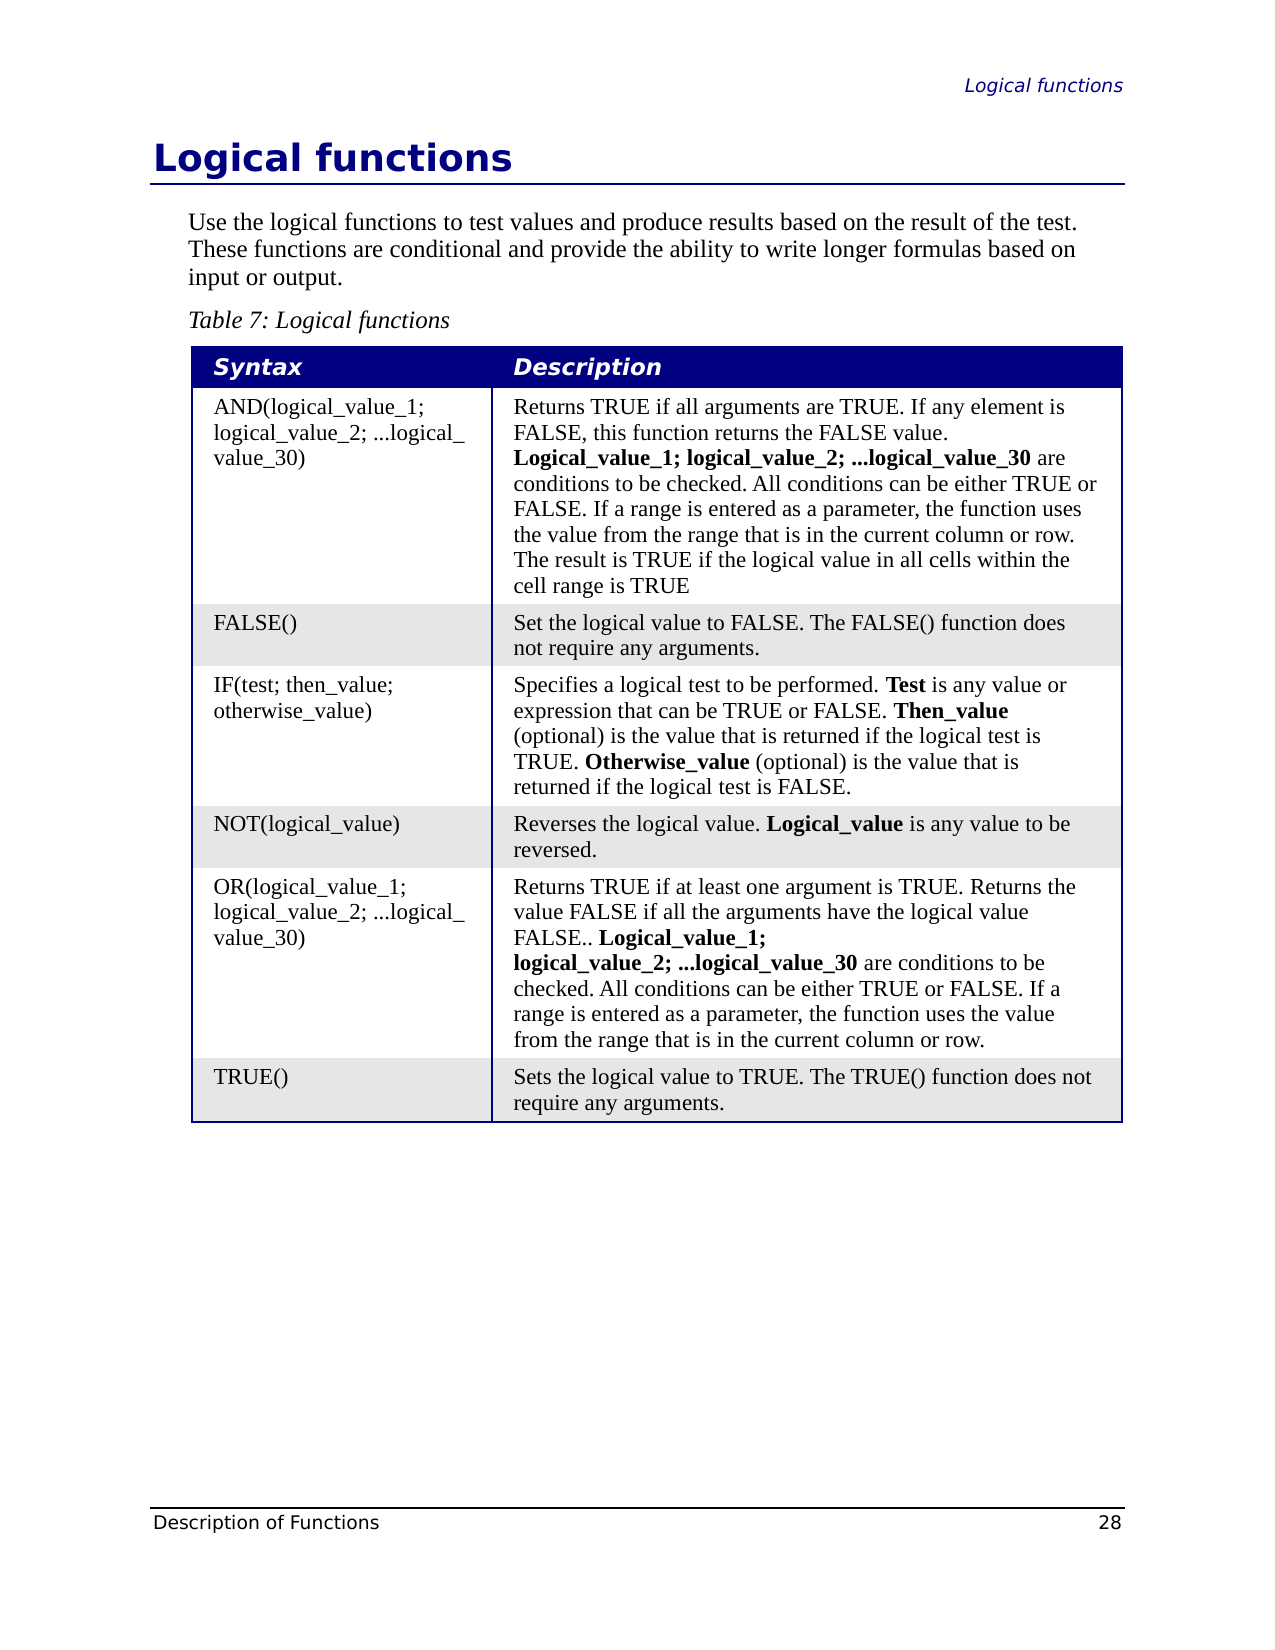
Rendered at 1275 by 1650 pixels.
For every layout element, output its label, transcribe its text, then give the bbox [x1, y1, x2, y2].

table_cell NOT(logical_value) [193, 806, 491, 868]
table_cell Sets the logical value to TRUE. The TRUE() function does not require any arguments. [493, 1058, 1121, 1121]
table_cell Specifies a logical test to be performed. Test is any value or expression that can be TRUE or FALSE. Then_value (optional) is the value that is returned if the logical test is TRUE. Otherwise_value (optional) is the value that is returned if the logical test is FALSE. [493, 666, 1121, 806]
table_cell TRUE() [193, 1058, 491, 1121]
text Table 7: Logical functions [188, 306, 1125, 333]
table_cell Returns TRUE if at least one argument is TRUE. Returns the value FALSE if all the arguments have the logical value FALSE.. Logical_value_1; logical_value_2; ...logical_value_30 are conditions to be checked. All conditions can be either TRUE or FALSE. If a range is entered as a parameter, the function uses the value from the range that is in the current column or row. [493, 868, 1121, 1058]
text Use the logical functions to test values and produce results based on the result of the test. These functions are conditional and provide the ability to write longer formulas based on input or output. [188, 208, 1125, 291]
table_cell Reverses the logical value. Logical_value is any value to be reversed. [493, 806, 1121, 868]
table_cell IF(test; then_value; otherwise_value) [193, 666, 491, 806]
table_cell OR(logical_value_1; logical_value_2; ...logical_value_30) [193, 868, 491, 1058]
table_header Description [493, 348, 1121, 386]
table_cell Set the logical value to FALSE. The FALSE() function does not require any arguments. [493, 604, 1121, 666]
table_header Syntax [193, 348, 491, 386]
subtitle Logical functions [150, 134, 1125, 183]
table_cell Returns TRUE if all arguments are TRUE. If any element is FALSE, this function returns the FALSE value. Logical_value_1; logical_value_2; ...logical_value_30 are conditions to be checked. All conditions can be either TRUE or FALSE. If a range is entered as a parameter, the function uses the value from the range that is in the current column or row. The result is TRUE if the logical value in all cells within the cell range is TRUE [493, 388, 1121, 604]
table_cell AND(logical_value_1; logical_value_2; ...logical_value_30) [193, 388, 491, 604]
table_cell FALSE() [193, 604, 491, 666]
